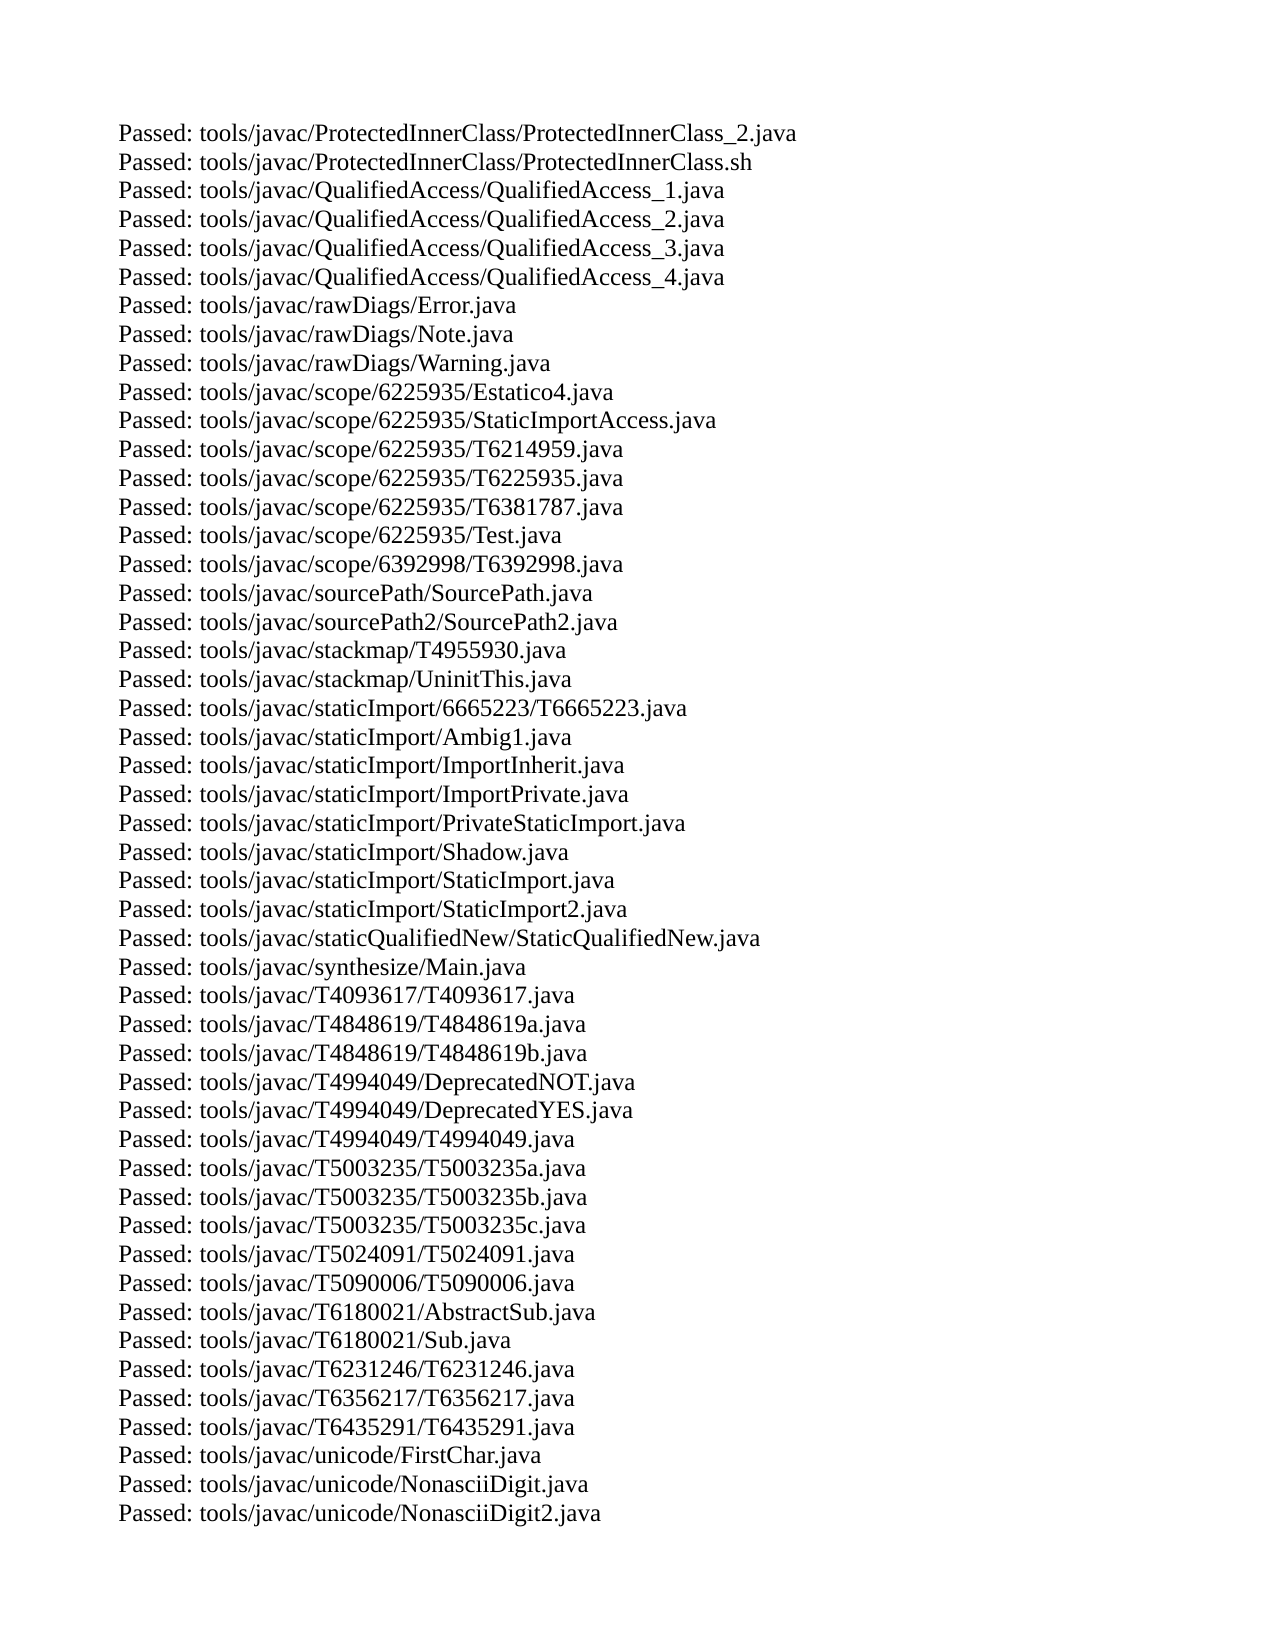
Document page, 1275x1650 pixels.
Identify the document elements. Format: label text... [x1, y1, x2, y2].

text Passed: tools/javac/scope/6225935/T6381787.java [118, 492, 1157, 521]
text Passed: tools/javac/scope/6392998/T6392998.java [118, 549, 1157, 578]
text Passed: tools/javac/scope/6225935/StaticImportAccess.java [118, 406, 1157, 434]
text Passed: tools/javac/QualifiedAccess/QualifiedAccess_2.java [118, 204, 1157, 233]
text Passed: tools/javac/staticImport/ImportPrivate.java [118, 779, 1157, 808]
text Passed: tools/javac/T5003235/T5003235b.java [118, 1182, 1157, 1211]
text Passed: tools/javac/rawDiags/Note.java [118, 319, 1157, 348]
text Passed: tools/javac/scope/6225935/T6225935.java [118, 463, 1157, 492]
text Passed: tools/javac/staticImport/6665223/T6665223.java [118, 693, 1157, 722]
text Passed: tools/javac/rawDiags/Error.java [118, 291, 1157, 319]
text Passed: tools/javac/QualifiedAccess/QualifiedAccess_3.java [118, 233, 1157, 262]
text Passed: tools/javac/staticImport/StaticImport2.java [118, 894, 1157, 923]
text Passed: tools/javac/unicode/NonasciiDigit.java [118, 1469, 1157, 1498]
text Passed: tools/javac/T5003235/T5003235a.java [118, 1153, 1157, 1182]
text Passed: tools/javac/scope/6225935/Estatico4.java [118, 377, 1157, 406]
text Passed: tools/javac/T4994049/DeprecatedYES.java [118, 1096, 1157, 1124]
text Passed: tools/javac/staticImport/Ambig1.java [118, 722, 1157, 751]
text Passed: tools/javac/unicode/NonasciiDigit2.java [118, 1498, 1157, 1527]
text Passed: tools/javac/ProtectedInnerClass/ProtectedInnerClass.sh [118, 147, 1157, 176]
text Passed: tools/javac/stackmap/UninitThis.java [118, 664, 1157, 693]
text Passed: tools/javac/staticQualifiedNew/StaticQualifiedNew.java [118, 923, 1157, 952]
text Passed: tools/javac/T4994049/T4994049.java [118, 1124, 1157, 1153]
text Passed: tools/javac/scope/6225935/Test.java [118, 521, 1157, 549]
text Passed: tools/javac/T4093617/T4093617.java [118, 981, 1157, 1009]
text Passed: tools/javac/T5024091/T5024091.java [118, 1239, 1157, 1268]
text Passed: tools/javac/T5090006/T5090006.java [118, 1268, 1157, 1297]
text Passed: tools/javac/T6180021/AbstractSub.java [118, 1297, 1157, 1326]
text Passed: tools/javac/scope/6225935/T6214959.java [118, 434, 1157, 463]
text Passed: tools/javac/T6231246/T6231246.java [118, 1354, 1157, 1383]
text Passed: tools/javac/QualifiedAccess/QualifiedAccess_1.java [118, 176, 1157, 204]
text Passed: tools/javac/synthesize/Main.java [118, 952, 1157, 981]
text Passed: tools/javac/sourcePath/SourcePath.java [118, 578, 1157, 607]
text Passed: tools/javac/T5003235/T5003235c.java [118, 1211, 1157, 1239]
text Passed: tools/javac/stackmap/T4955930.java [118, 636, 1157, 664]
text Passed: tools/javac/unicode/FirstChar.java [118, 1441, 1157, 1469]
text Passed: tools/javac/sourcePath2/SourcePath2.java [118, 607, 1157, 636]
text Passed: tools/javac/T4848619/T4848619b.java [118, 1038, 1157, 1067]
text Passed: tools/javac/staticImport/PrivateStaticImport.java [118, 808, 1157, 837]
text Passed: tools/javac/staticImport/StaticImport.java [118, 866, 1157, 894]
text Passed: tools/javac/T4994049/DeprecatedNOT.java [118, 1067, 1157, 1096]
text Passed: tools/javac/staticImport/Shadow.java [118, 837, 1157, 866]
text Passed: tools/javac/T6356217/T6356217.java [118, 1383, 1157, 1412]
text Passed: tools/javac/T4848619/T4848619a.java [118, 1009, 1157, 1038]
text Passed: tools/javac/staticImport/ImportInherit.java [118, 751, 1157, 779]
text Passed: tools/javac/T6435291/T6435291.java [118, 1412, 1157, 1441]
text Passed: tools/javac/ProtectedInnerClass/ProtectedInnerClass_2.java [118, 118, 1157, 147]
text Passed: tools/javac/T6180021/Sub.java [118, 1326, 1157, 1354]
text Passed: tools/javac/QualifiedAccess/QualifiedAccess_4.java [118, 262, 1157, 291]
text Passed: tools/javac/rawDiags/Warning.java [118, 348, 1157, 377]
